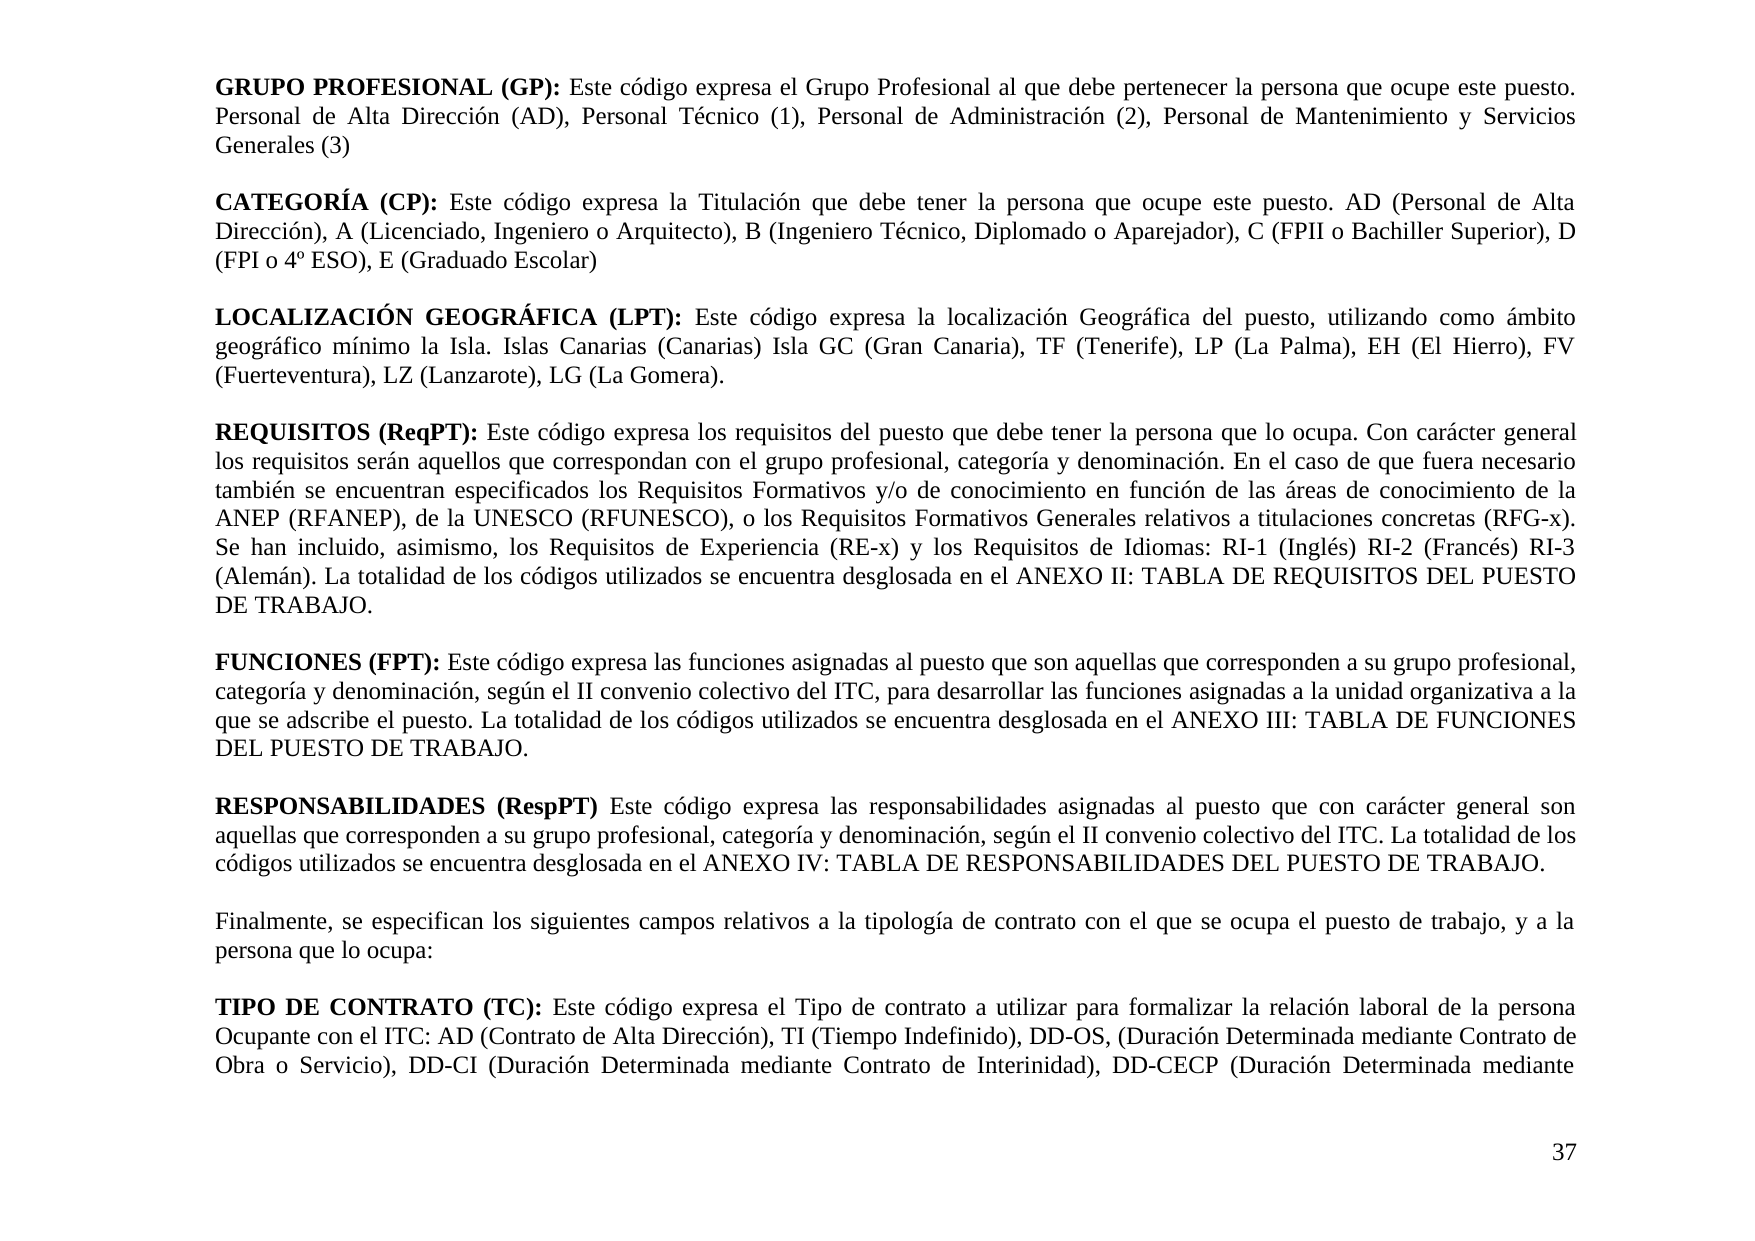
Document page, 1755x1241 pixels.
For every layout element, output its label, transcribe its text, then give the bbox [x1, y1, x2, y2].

text GRUPO PROFESIONAL (GP): Este código expresa el Grupo Profesional al que debe pertenecer la persona que ocupe este puesto. Personal de Alta Dirección (AD), Personal Técnico (1), Personal de Administración (2), Personal de Mantenimiento y Servicios Generales (3) [215, 72, 1577, 158]
text CATEGORÍA (CP): Este código expresa la Titulación que debe tener la persona que ocupe este puesto. AD (Personal de Alta Dirección), A (Licenciado, Ingeniero o Arquitecto), B (Ingeniero Técnico, Diplomado o Aparejador), C (FPII o Bachiller Superior), D (FPI o 4º ESO), E (Graduado Escolar) [215, 187, 1577, 273]
text REQUISITOS (ReqPT): Este código expresa los requisitos del puesto que debe tener la persona que lo ocupa. Con carácter general los requisitos serán aquellos que correspondan con el grupo profesional, categoría y denominación. En el caso de que fuera necesario también se encuentran especificados los Requisitos Formativos y/o de conocimiento en función de las áreas de conocimiento de la ANEP (RFANEP), de la UNESCO (RFUNESCO), o los Requisitos Formativos Generales relativos a titulaciones concretas (RFG-x). Se han incluido, asimismo, los Requisitos de Experiencia (RE-x) y los Requisitos de Idiomas: RI-1 (Inglés) RI-2 (Francés) RI-3 (Alemán). La totalidad de los códigos utilizados se encuentra desglosada en el ANEXO II: TABLA DE REQUISITOS DEL PUESTO DE TRABAJO. [215, 417, 1577, 618]
text LOCALIZACIÓN GEOGRÁFICA (LPT): Este código expresa la localización Geográfica del puesto, utilizando como ámbito geográfico mínimo la Isla. Islas Canarias (Canarias) Isla GC (Gran Canaria), TF (Tenerife), LP (La Palma), EH (El Hierro), FV (Fuerteventura), LZ (Lanzarote), LG (La Gomera). [215, 302, 1577, 388]
text TIPO DE CONTRATO (TC): Este código expresa el Tipo de contrato a utilizar para formalizar la relación laboral de la persona Ocupante con el ITC: AD (Contrato de Alta Dirección), TI (Tiempo Indefinido), DD-OS, (Duración Determinada mediante Contrato de Obra o Servicio), DD-CI (Duración Determinada mediante Contrato de Interinidad), DD-CECP (Duración Determinada mediante [215, 992, 1577, 1078]
text Finalmente, se especifican los siguientes campos relativos a la tipología de contrato con el que se ocupa el puesto de trabajo, y a la persona que lo ocupa: [215, 906, 1577, 963]
text RESPONSABILIDADES (RespPT) Este código expresa las responsabilidades asignadas al puesto que con carácter general son aquellas que corresponden a su grupo profesional, categoría y denominación, según el II convenio colectivo del ITC. La totalidad de los códigos utilizados se encuentra desglosada en el ANEXO IV: TABLA DE RESPONSABILIDADES DEL PUESTO DE TRABAJO. [215, 791, 1577, 877]
text FUNCIONES (FPT): Este código expresa las funciones asignadas al puesto que son aquellas que corresponden a su grupo profesional, categoría y denominación, según el II convenio colectivo del ITC, para desarrollar las funciones asignadas a la unidad organizativa a la que se adscribe el puesto. La totalidad de los códigos utilizados se encuentra desglosada en el ANEXO III: TABLA DE FUNCIONES DEL PUESTO DE TRABAJO. [215, 647, 1577, 762]
